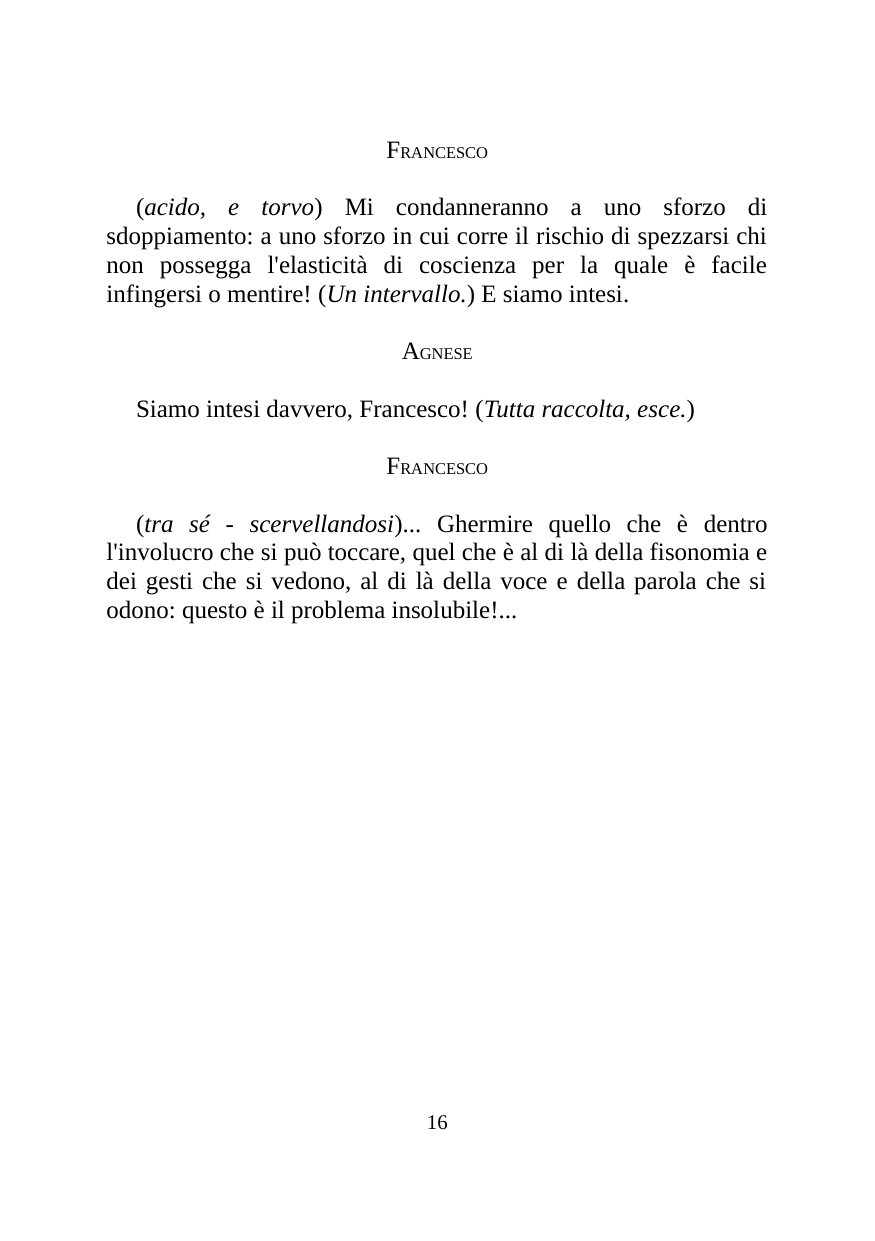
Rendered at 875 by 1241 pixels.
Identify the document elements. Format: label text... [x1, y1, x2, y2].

text Siamo intesi davvero, Francesco! (Tutta raccolta, esce.) [106, 394, 768, 422]
text Francesco [106, 451, 768, 480]
text (tra sé - scervellandosi)... Ghermire quello che è dentro l'involucro che si può toccare, quel che è al di là della fisonomia e dei gesti che si vedono, al di là della voce e della parola che si odono: questo è il problema insolubile!... [106, 509, 768, 624]
text Francesco [106, 135, 768, 164]
text (acido, e torvo) Mi condanneranno a uno sforzo di sdoppiamento: a uno sforzo in cui corre il rischio di spezzarsi chi non possegga l'elasticità di coscienza per la quale è facile infingersi o mentire! (Un intervallo.) E siamo intesi. [106, 192, 768, 307]
text Agnese [106, 336, 768, 365]
